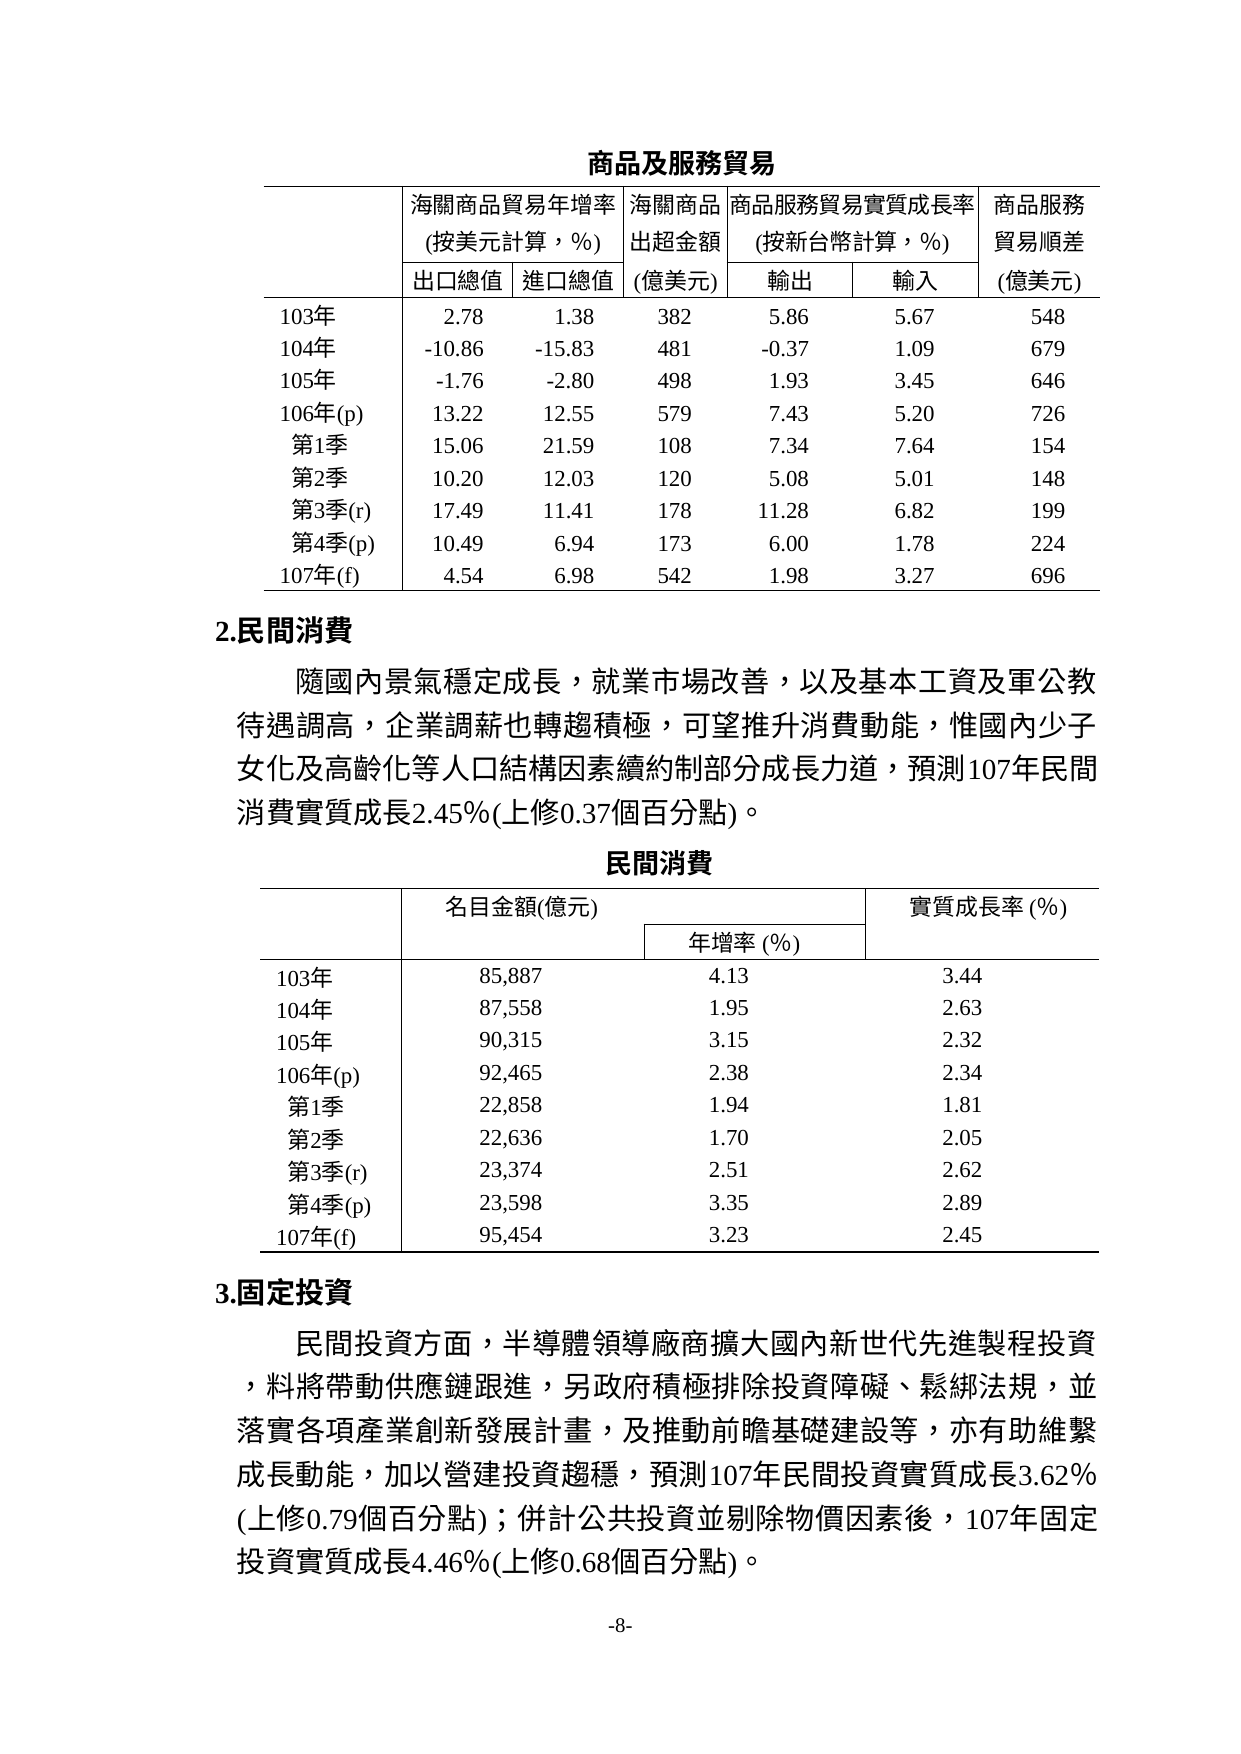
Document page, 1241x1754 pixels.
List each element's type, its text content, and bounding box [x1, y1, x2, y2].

table_cell 輸入 [853, 263, 978, 297]
table_cell 696 [978, 557, 1100, 589]
table_cell 105年 [260, 1024, 401, 1056]
table_header 名目金額(億元) [402, 889, 644, 923]
table_cell 出口總值 [403, 263, 512, 297]
table_cell 海關商品 出超金額 [624, 187, 727, 262]
table_cell 92,465 [402, 1056, 644, 1089]
table_cell 2.32 [865, 1024, 1099, 1056]
table_cell 2.78 [403, 298, 513, 329]
table_cell [260, 924, 401, 959]
table_cell 3.35 [644, 1186, 865, 1219]
table_cell 17.49 [403, 492, 513, 524]
table_cell 3.23 [644, 1219, 865, 1251]
table_cell 1.70 [644, 1121, 865, 1154]
table_cell 178 [624, 492, 727, 524]
table_cell 579 [624, 395, 727, 427]
table_cell 7.43 [727, 395, 852, 427]
table_cell 2.38 [644, 1056, 865, 1089]
table_cell 1.93 [727, 362, 852, 394]
table_cell 5.20 [853, 395, 978, 427]
table_cell 106年(p) [260, 1056, 401, 1089]
table_cell 第2季 [260, 1121, 401, 1154]
table_cell 120 [624, 460, 727, 492]
table_cell 148 [978, 460, 1100, 492]
table_cell -2.80 [513, 362, 624, 394]
table_cell 382 [624, 298, 727, 329]
table_cell 11.41 [513, 492, 624, 524]
text 隨國內景氣穩定成長，就業市場改善，以及基本工資及軍公教待遇調高，企業調薪也轉趨積極，可望推升消費動能，惟國內少子女化及高齡化等人口結構因素續約制部分成長力道，預測107年民間消費實質成長2.45％(上修0.37個百分點)。 [237, 657, 1098, 832]
table_cell 第3季(r) [260, 1154, 401, 1186]
table_cell 6.00 [727, 525, 852, 557]
table_cell 第4季(p) [260, 1186, 401, 1219]
table_cell 第1季 [260, 1089, 401, 1121]
table_header [644, 889, 865, 923]
table_cell -0.37 [727, 330, 852, 362]
table_cell 2.05 [865, 1121, 1099, 1154]
table_cell 85,887 [402, 960, 644, 991]
table_cell 11.28 [727, 492, 852, 524]
table_cell 90,315 [402, 1024, 644, 1056]
table_header 實質成長率 (％) [866, 889, 1099, 923]
table_cell 542 [624, 557, 727, 589]
table_cell 498 [624, 362, 727, 394]
table_cell 第1季 [264, 427, 402, 459]
table_cell 105年 [264, 362, 402, 394]
table_cell 輸出 [728, 263, 852, 297]
table_cell 5.67 [853, 298, 978, 329]
table_cell 103年 [260, 960, 401, 991]
table_cell 23,374 [402, 1154, 644, 1186]
table_cell [264, 187, 402, 262]
table_cell 107年(f) [264, 557, 402, 589]
table_cell 3.44 [865, 960, 1099, 991]
table_cell 726 [978, 395, 1100, 427]
table_cell 1.95 [644, 991, 865, 1024]
table_cell 第4季(p) [264, 525, 402, 557]
table_cell 21.59 [513, 427, 624, 459]
table_cell 1.81 [865, 1089, 1099, 1121]
table_header 商品及服務貿易 [264, 130, 1100, 186]
table_cell 進口總值 [513, 263, 623, 297]
table_cell 481 [624, 330, 727, 362]
table_cell 5.86 [727, 298, 852, 329]
table_cell 199 [978, 492, 1100, 524]
text 民間投資方面，半導體領導廠商擴大國內新世代先進製程投資，料將帶動供應鏈跟進，另政府積極排除投資障礙、鬆綁法規，並落實各項產業創新發展計畫，及推動前瞻基礎建設等，亦有助維繫成長動能，加以營建投資趨穩，預測107年民間投資實質成長3.62％(上修0.79個百分點)；併計公共投資並剔除物價因素後，107年固定投資實質成長4.46％(上修0.68個百分點)。 [237, 1319, 1098, 1582]
table_cell 年增率 (％) [645, 925, 865, 959]
table_cell 22,636 [402, 1121, 644, 1154]
table_cell 173 [624, 525, 727, 557]
table_cell (億美元) [624, 262, 727, 297]
text 民間消費 [206, 837, 1098, 883]
text 3.固定投資 [215, 1265, 1098, 1313]
table_cell 1.78 [853, 525, 978, 557]
table_cell 商品服務 貿易順差 [979, 187, 1100, 262]
table_cell -10.86 [403, 330, 513, 362]
table_cell 3.27 [853, 557, 978, 589]
table_cell 2.51 [644, 1154, 865, 1186]
table_cell 107年(f) [260, 1219, 401, 1251]
table_cell [264, 262, 402, 297]
table_cell 6.94 [513, 525, 624, 557]
table_cell 5.01 [853, 460, 978, 492]
table_header [260, 889, 401, 923]
table_cell 7.64 [853, 427, 978, 459]
table_cell 23,598 [402, 1186, 644, 1219]
table_cell 103年 [264, 298, 402, 329]
table_cell 2.34 [865, 1056, 1099, 1089]
table_cell 22,858 [402, 1089, 644, 1121]
table_cell 1.38 [513, 298, 624, 329]
table_cell (億美元) [979, 262, 1100, 297]
table_cell 154 [978, 427, 1100, 459]
table_cell 679 [978, 330, 1100, 362]
table_cell 1.94 [644, 1089, 865, 1121]
text 2.民間消費 [215, 603, 1098, 651]
table_cell 646 [978, 362, 1100, 394]
table_cell 5.08 [727, 460, 852, 492]
table_cell 548 [978, 298, 1100, 329]
table_cell 106年(p) [264, 395, 402, 427]
table_cell 海關商品貿易年增率 (按美元計算，％) [403, 187, 623, 262]
table_cell [402, 924, 644, 959]
table_cell 6.82 [853, 492, 978, 524]
table_cell 4.54 [403, 557, 513, 589]
table_cell 104年 [260, 991, 401, 1024]
table_cell 第2季 [264, 460, 402, 492]
table_cell 224 [978, 525, 1100, 557]
table_cell 3.15 [644, 1024, 865, 1056]
table_cell 7.34 [727, 427, 852, 459]
table_cell 95,454 [402, 1219, 644, 1251]
table_cell 商品服務貿易實質成長率 (按新台幣計算，％) [728, 187, 978, 262]
table_cell 2.63 [865, 991, 1099, 1024]
table_cell 10.20 [403, 460, 513, 492]
table_cell 12.03 [513, 460, 624, 492]
table_cell 1.09 [853, 330, 978, 362]
table_cell 13.22 [403, 395, 513, 427]
table_cell 2.62 [865, 1154, 1099, 1186]
table_cell 3.45 [853, 362, 978, 394]
table_cell 6.98 [513, 557, 624, 589]
table_cell [866, 924, 1099, 959]
table_cell 2.45 [865, 1219, 1099, 1251]
table_cell 15.06 [403, 427, 513, 459]
table_cell -15.83 [513, 330, 624, 362]
table_cell 10.49 [403, 525, 513, 557]
table_cell 4.13 [644, 960, 865, 991]
table_cell 2.89 [865, 1186, 1099, 1219]
table_cell 108 [624, 427, 727, 459]
table_cell 第3季(r) [264, 492, 402, 524]
table_cell 12.55 [513, 395, 624, 427]
table_cell 87,558 [402, 991, 644, 1024]
table_cell 1.98 [727, 557, 852, 589]
table_cell 104年 [264, 330, 402, 362]
table_cell -1.76 [403, 362, 513, 394]
